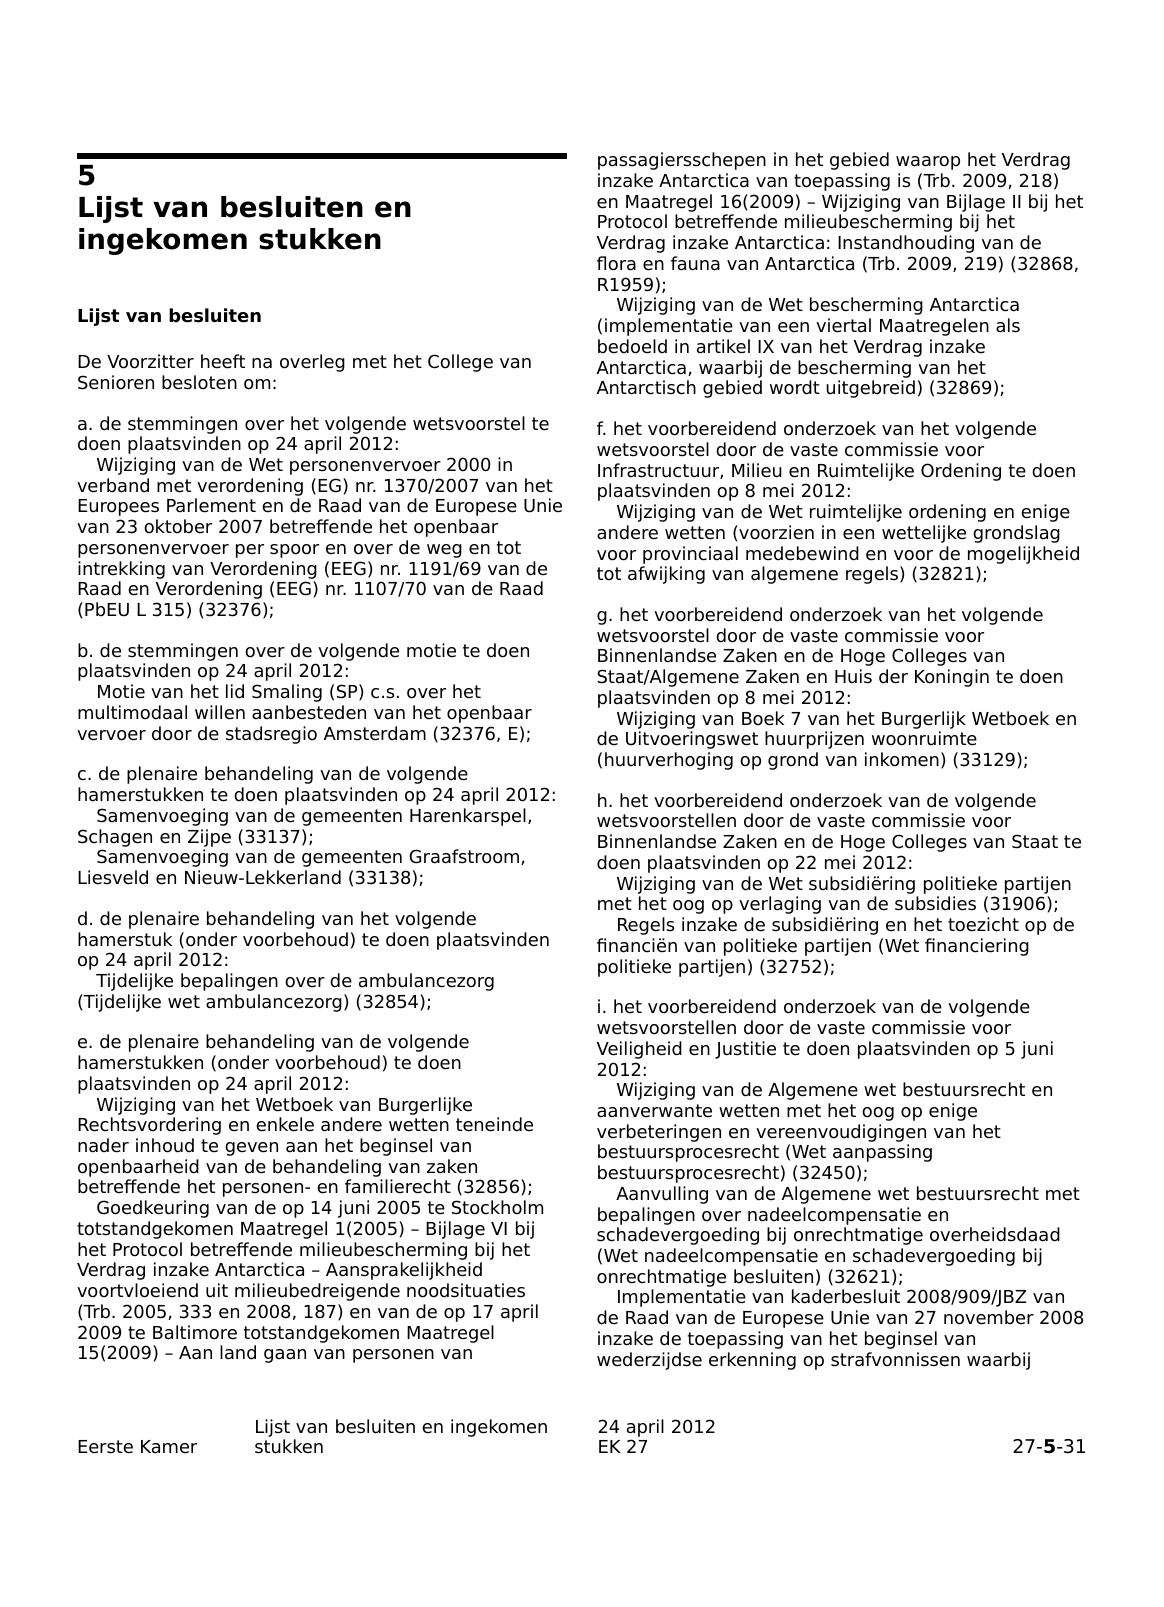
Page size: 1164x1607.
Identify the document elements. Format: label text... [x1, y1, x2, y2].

text Aanvulling van de Algemene wet bestuursrecht met bepalingen over nadeelcompensatie en schadevergoeding bij onrechtmatige overheidsdaad (Wet nadeelcompensatie en schadevergoeding bij onrechtmatige besluiten) (32621); [596, 1184, 1087, 1287]
text Wijziging van de Algemene wet bestuursrecht en aanverwante wetten met het oog op enige verbeteringen en vereenvoudigingen van het bestuursprocesrecht (Wet aanpassing bestuursprocesrecht) (32450); [596, 1080, 1087, 1184]
text b. de stemmingen over de volgende motie te doen plaatsvinden op 24 april 2012: [77, 641, 567, 682]
text Goedkeuring van de op 14 juni 2005 te Stockholm totstandgekomen Maatregel 1(2005) – Bijlage VI bij het Protocol betreffende milieubescherming bij het Verdrag inzake Antarctica – Aansprakelijkheid voortvloeiend uit milieubedreigende noodsituaties (Trb. 2005, 333 en 2008, 187) en van de op 17 april 2009 te Baltimore totstandgekomen Maatregel 15(2009) – Aan land gaan van personen van [77, 1198, 567, 1364]
text Tijdelijke bepalingen over de ambulancezorg (Tijdelijke wet ambulancezorg) (32854); [77, 971, 567, 1012]
text Wijziging van de Wet bescherming Antarctica (implementatie van een viertal Maatregelen als bedoeld in artikel IX van het Verdrag inzake Antarctica, waarbij de bescherming van het Antarctisch gebied wordt uitgebreid) (32869); [596, 295, 1087, 399]
text passagiersschepen in het gebied waarop het Verdrag inzake Antarctica van toepassing is (Trb. 2009, 218) en Maatregel 16(2009) – Wijziging van Bijlage II bij het Protocol betreffende milieubescherming bij het Verdrag inzake Antarctica: Instandhouding van de flora en fauna van Antarctica (Trb. 2009, 219) (32868, R1959); [596, 150, 1087, 295]
text e. de plenaire behandeling van de volgende hamerstukken (onder voorbehoud) te doen plaatsvinden op 24 april 2012: [77, 1032, 567, 1094]
text a. de stemmingen over het volgende wetsvoorstel te doen plaatsvinden op 24 april 2012: [77, 413, 567, 455]
text f. het voorbereidend onderzoek van het volgende wetsvoorstel door de vaste commissie voor Infrastructuur, Milieu en Ruimtelijke Ordening te doen plaatsvinden op 8 mei 2012: [596, 419, 1087, 502]
text d. de plenaire behandeling van het volgende hamerstuk (onder voorbehoud) te doen plaatsvinden op 24 april 2012: [77, 909, 567, 971]
text Wijziging van Boek 7 van het Burgerlijk Wetboek en de Uitvoeringswet huurprijzen woonruimte (huurverhoging op grond van inkomen) (33129); [596, 708, 1087, 771]
text i. het voorbereidend onderzoek van de volgende wetsvoorstellen door de vaste commissie voor Veiligheid en Justitie te doen plaatsvinden op 5 juni 2012: [596, 997, 1087, 1080]
text Samenvoeging van de gemeenten Graafstroom, Liesveld en Nieuw-Lekkerland (33138); [77, 847, 567, 889]
text Wijziging van de Wet ruimtelijke ordening en enige andere wetten (voorzien in een wettelijke grondslag voor provinciaal medebewind en voor de mogelijkheid tot afwijking van algemene regels) (32821); [596, 502, 1087, 585]
text Wijziging van de Wet personenvervoer 2000 in verband met verordening (EG) nr. 1370/2007 van het Europees Parlement en de Raad van de Europese Unie van 23 oktober 2007 betreffende het openbaar personenvervoer per spoor en over de weg en tot intrekking van Verordening (EEG) nr. 1191/69 van de Raad en Verordening (EEG) nr. 1107/70 van de Raad (PbEU L 315) (32376); [77, 455, 567, 621]
text Wijziging van de Wet subsidiëring politieke partijen met het oog op verlaging van de subsidies (31906); [596, 873, 1087, 915]
text Implementatie van kaderbesluit 2008/909/JBZ van de Raad van de Europese Unie van 27 november 2008 inzake de toepassing van het beginsel van wederzijdse erkenning op strafvonnissen waarbij [596, 1287, 1087, 1370]
title 5 Lijst van besluiten en ingekomen stukken [77, 159, 567, 256]
text g. het voorbereidend onderzoek van het volgende wetsvoorstel door de vaste commissie voor Binnenlandse Zaken en de Hoge Colleges van Staat/Algemene Zaken en Huis der Koningin te doen plaatsvinden op 8 mei 2012: [596, 605, 1087, 708]
text Wijziging van het Wetboek van Burgerlijke Rechtsvordering en enkele andere wetten teneinde nader inhoud te geven aan het beginsel van openbaarheid van de behandeling van zaken betreffende het personen- en familierecht (32856); [77, 1094, 567, 1198]
subtitle Lijst van besluiten [77, 306, 567, 327]
text Regels inzake de subsidiëring en het toezicht op de financiën van politieke partijen (Wet financiering politieke partijen) (32752); [596, 915, 1087, 977]
text h. het voorbereidend onderzoek van de volgende wetsvoorstellen door de vaste commissie voor Binnenlandse Zaken en de Hoge Colleges van Staat te doen plaatsvinden op 22 mei 2012: [596, 791, 1087, 873]
text Motie van het lid Smaling (SP) c.s. over het multimodaal willen aanbesteden van het openbaar vervoer door de stadsregio Amsterdam (32376, E); [77, 682, 567, 744]
text De Voorzitter heeft na overleg met het College van Senioren besloten om: [77, 352, 567, 393]
text c. de plenaire behandeling van de volgende hamerstukken te doen plaatsvinden op 24 april 2012: [77, 764, 567, 806]
text Samenvoeging van de gemeenten Harenkarspel, Schagen en Zijpe (33137); [77, 806, 567, 847]
